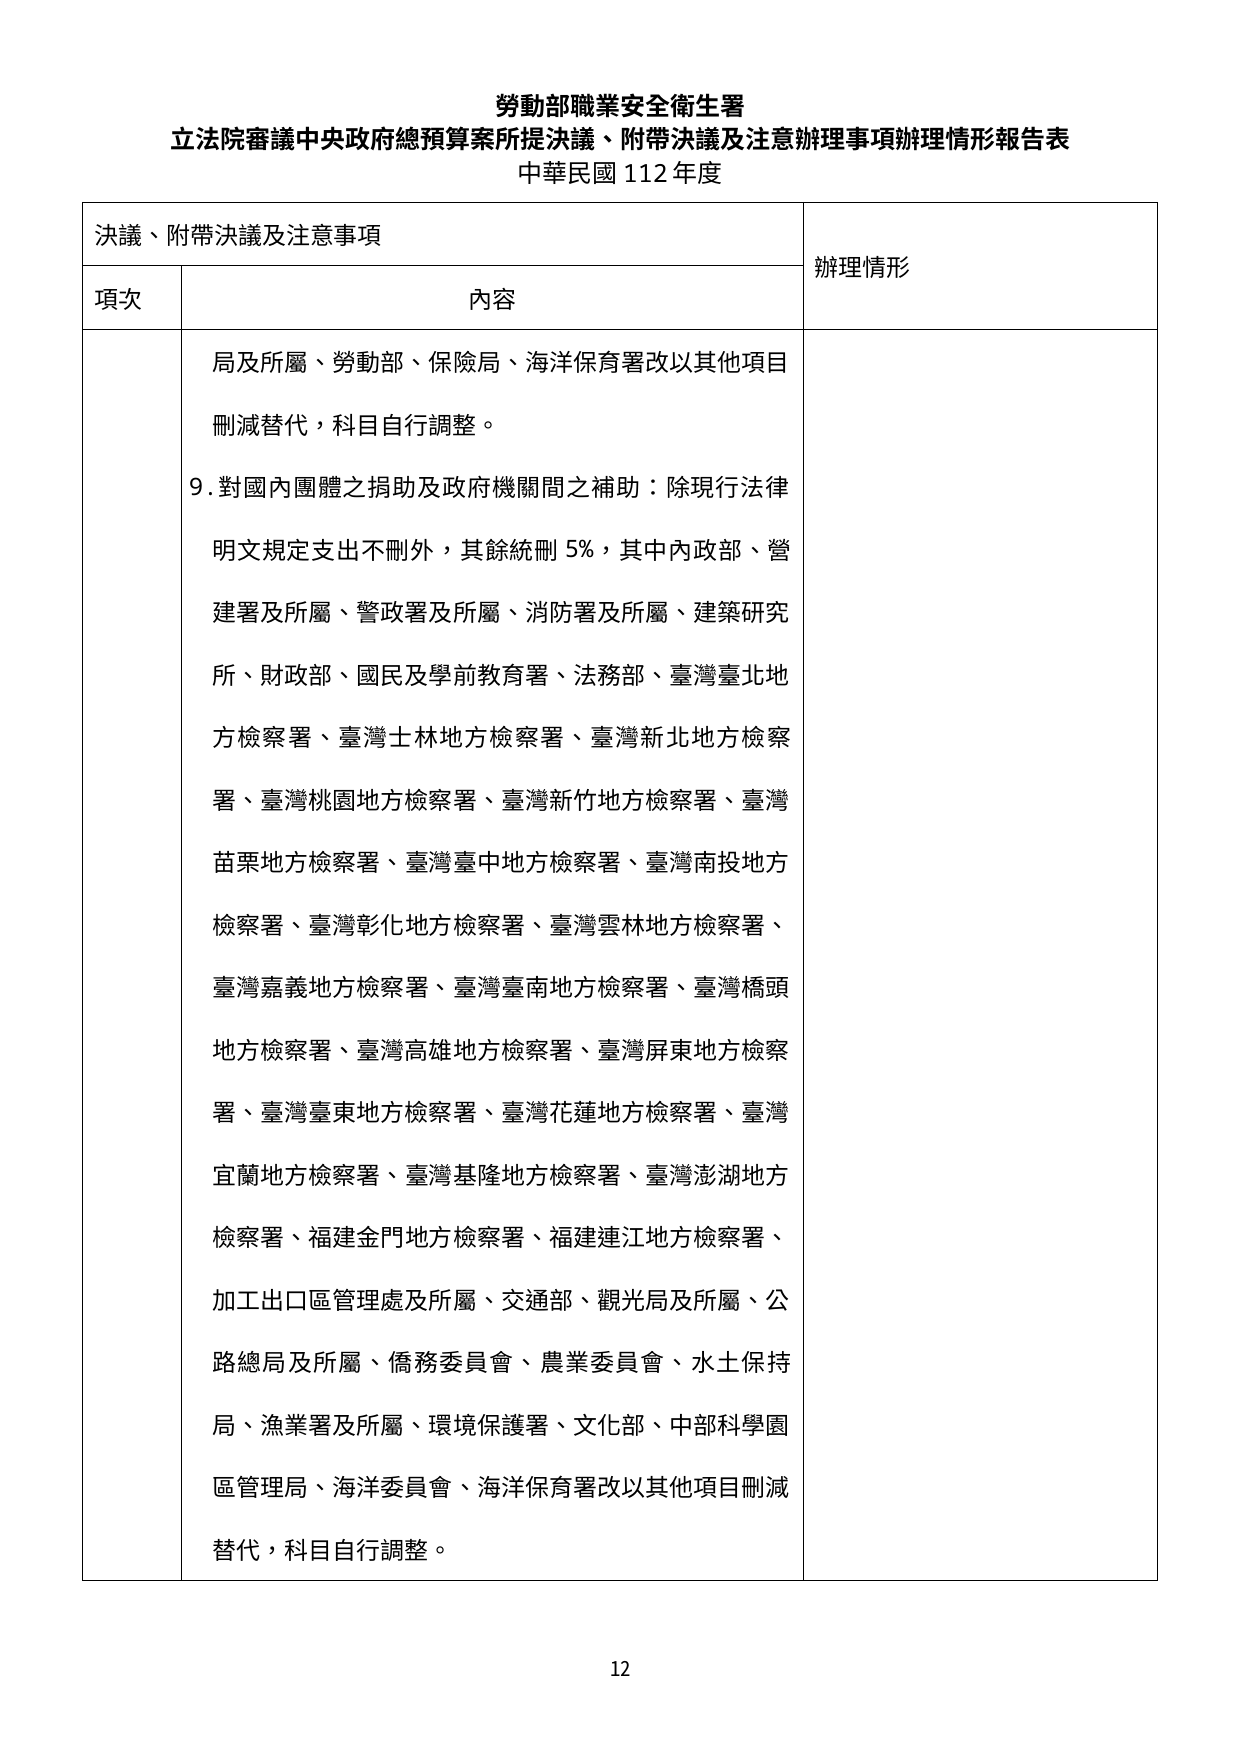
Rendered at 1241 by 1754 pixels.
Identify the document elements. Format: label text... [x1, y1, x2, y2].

table_cell [804, 330, 1157, 1580]
table_cell 局及所屬、勞動部、保險局、海洋保育署改以其他項目刪減替代，科目自行調整。 9.對國內團體之捐助及政府機關間之補助：除現行法律明文規定支出不刪外，其餘統刪5%，其中內政部、營建署及所屬、警政署及所屬、消防署及所屬、建築研究所、財政部、國民及學前教育署、法務部、臺灣臺北地方檢察署、臺灣士林地方檢察署、臺灣新北地方檢察署、臺灣桃園地方檢察署、臺灣新竹地方檢察署、臺灣苗栗地方檢察署、臺灣臺中地方檢察署、臺灣南投地方檢察署、臺灣彰化地方檢察署、臺灣雲林地方檢察署、臺灣嘉義地方檢察署、臺灣臺南地方檢察署、臺灣橋頭地方檢察署、臺灣高雄地方檢察署、臺灣屏東地方檢察署、臺灣臺東地方檢察署、臺灣花蓮地方檢察署、臺灣宜蘭地方檢察署、臺灣基隆地方檢察署、臺灣澎湖地方檢察署、福建金門地方檢察署、福建連江地方檢察署、加工出口區管理處及所屬、交通部、觀光局及所屬、公路總局及所屬、僑務委員會、農業委員會、水土保持局、漁業署及所屬、環境保護署、文化部、中部科學園區管理局、海洋委員會、海洋保育署改以其他項目刪減替代，科目自行調整。 [182, 330, 803, 1580]
table_cell 項次 [83, 266, 181, 329]
table_header 決議、附帶決議及注意事項 [83, 203, 803, 265]
table_cell [83, 330, 181, 1580]
table_header 辦理情形 [804, 203, 1157, 329]
table_cell 內容 [182, 266, 803, 329]
